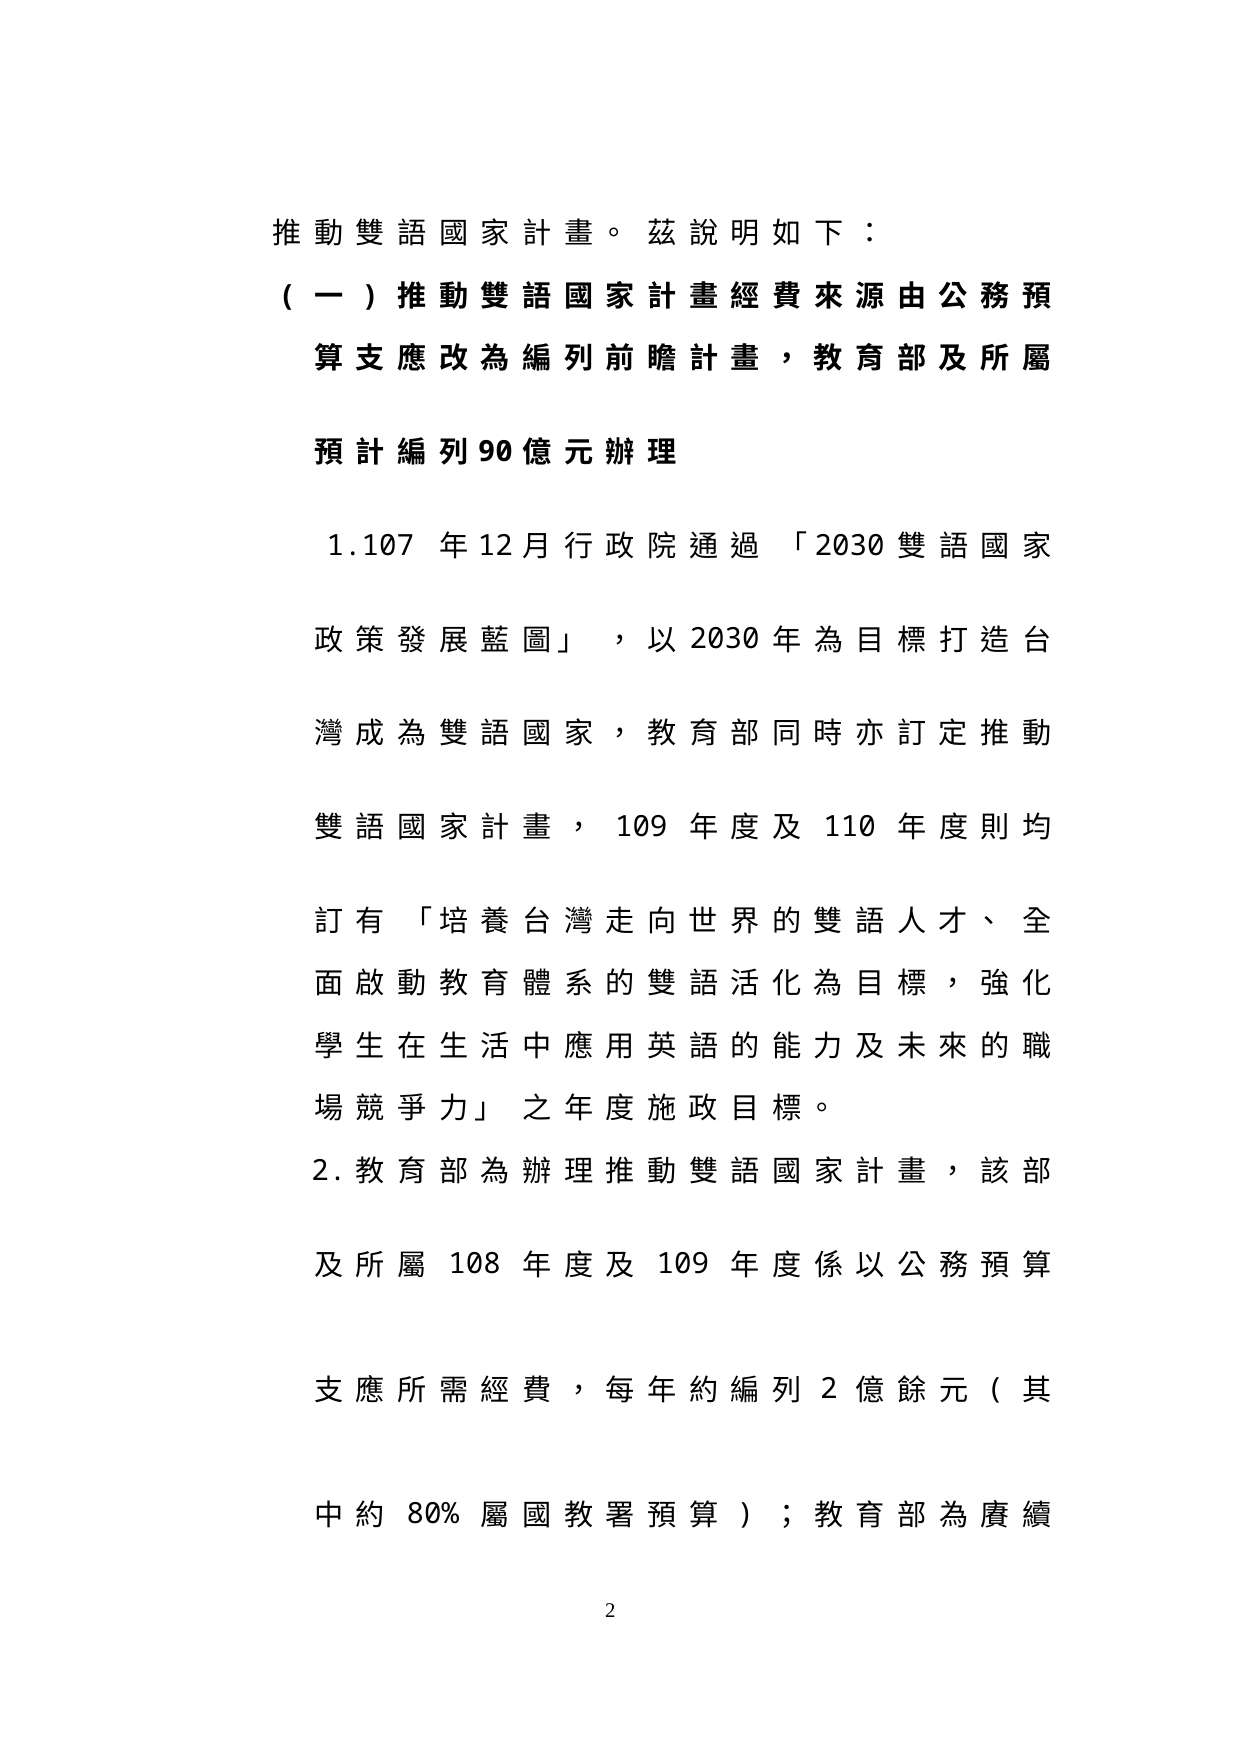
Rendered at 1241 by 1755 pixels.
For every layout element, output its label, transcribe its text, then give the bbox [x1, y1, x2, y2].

text (一)推動雙語國家計畫經費來源由公務預算支應改為編列前瞻計畫，教育部及所屬預計編列90億元辦理 [242, 252, 1058, 502]
text 1.107年12月行政院通過「2030雙語國家政策發展藍圖」，以2030年為目標打造台灣成為雙語國家，教育部同時亦訂定推動雙語國家計畫，109年度及110年度則均訂有「培養台灣走向世界的雙語人才、全面啟動教育體系的雙語活化為目標，強化學生在生活中應用英語的能力及未來的職場競爭力」之年度施政目標。 [271, 502, 1058, 1127]
text 推動雙語國家計畫。茲說明如下： [242, 189, 1058, 252]
text 2.教育部為辦理推動雙語國家計畫，該部及所屬108年度及109年度係以公務預算支應所需經費，每年約編列2億餘元(其中約80%屬國教署預算)；教育部為賡續 [271, 1127, 1058, 1564]
